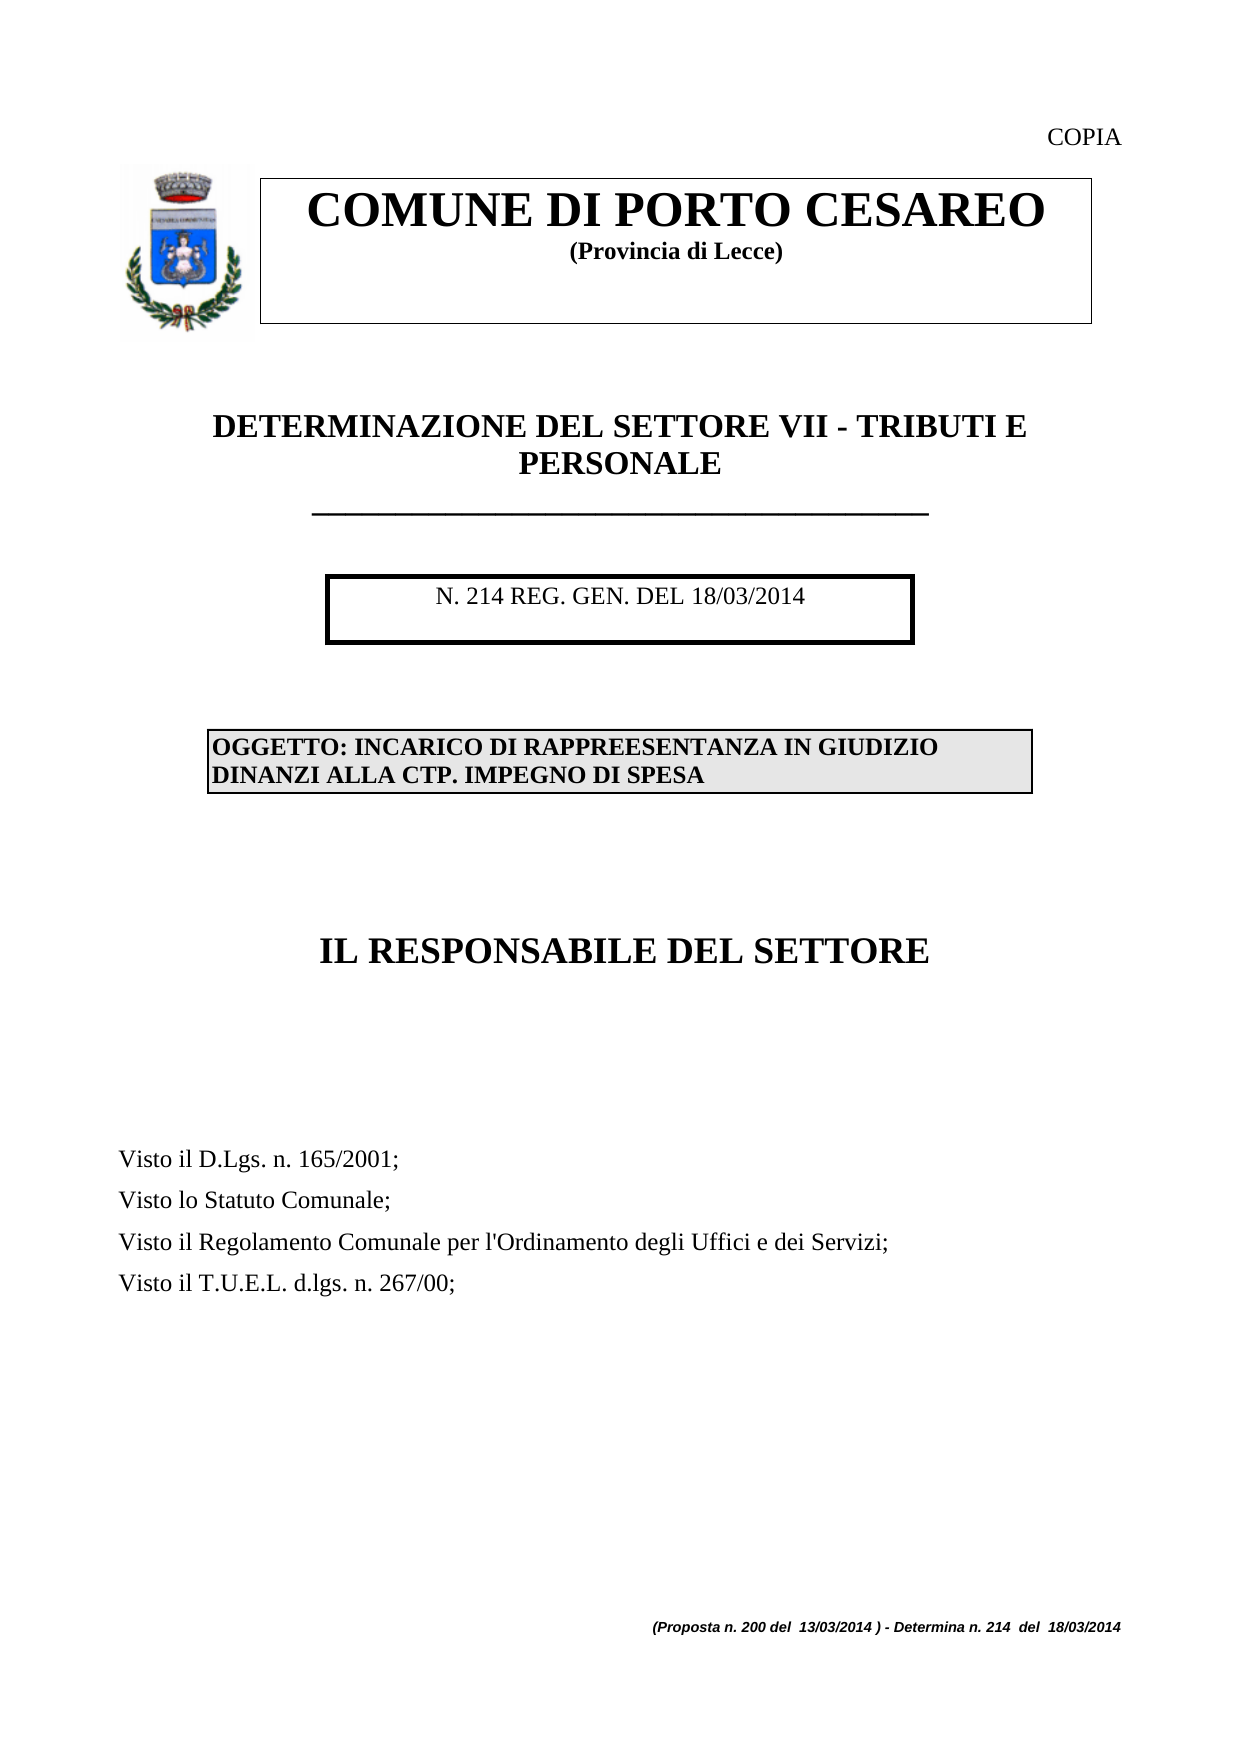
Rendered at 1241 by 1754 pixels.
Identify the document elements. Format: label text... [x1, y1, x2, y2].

text OGGETTO: INCARICO DI RAPPREESENTANZA IN GIUDIZIO DINANZI ALLA CTP. IMPEGNO DI SPESA [209, 731, 1031, 792]
text N. 214 REG. GEN. DEL 18/03/2014 [330, 579, 910, 609]
text DETERMINAZIONE DEL SETTORE VII - TRIBUTI E PERSONALE [118, 408, 1122, 481]
text Visto il D.Lgs. n. 165/2001; [118, 1145, 1122, 1172]
text Visto il T.U.E.L. d.lgs. n. 267/00; [118, 1269, 1122, 1297]
text (Provincia di Lecce) [261, 233, 1091, 265]
text IL RESPONSABILE DEL SETTORE [118, 930, 1122, 971]
text Visto lo Statuto Comunale; [118, 1186, 1122, 1214]
text _____________________________________ [118, 481, 1122, 518]
text COMUNE DI PORTO CESAREO [261, 179, 1091, 233]
text COPIA [118, 123, 1122, 150]
text Visto il Regolamento Comunale per l'Ordinamento degli Uffici e dei Servizi; [118, 1228, 1122, 1256]
